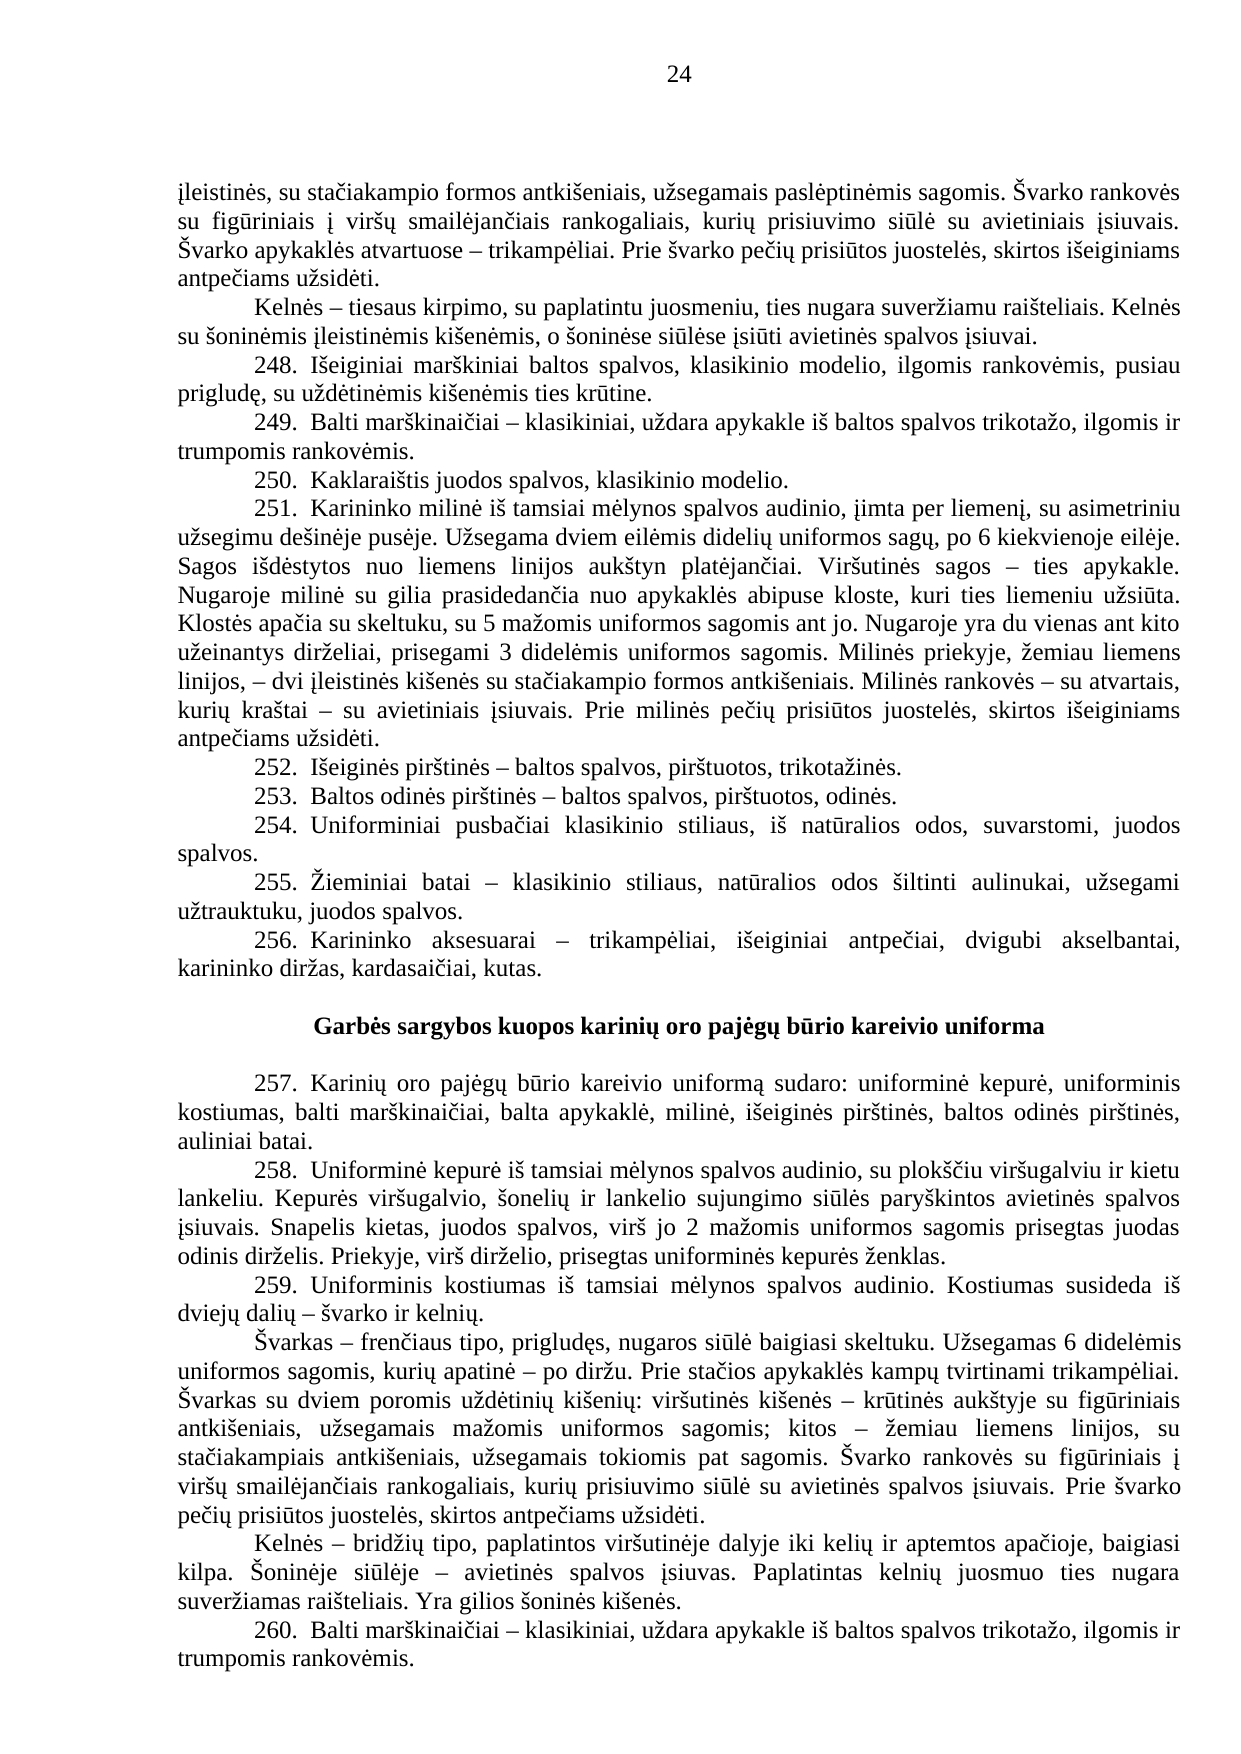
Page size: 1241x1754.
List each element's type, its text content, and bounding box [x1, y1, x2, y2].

text Švarkas – frenčiaus tipo, prigludęs, nugaros siūlė baigiasi skeltuku. Užsegamas 6 didelėmis uniformos sagomis, kurių apatinė – po diržu. Prie stačios apykaklės kampų tvirtinami trikampėliai. Švarkas su dviem poromis uždėtinių kišenių: viršutinės kišenės – krūtinės aukštyje su figūriniais antkišeniais, užsegamais mažomis uniformos sagomis; kitos – žemiau liemens linijos, su stačiakampiais antkišeniais, užsegamais tokiomis pat sagomis. Švarko rankovės su figūriniais į viršų smailėjančiais rankogaliais, kurių prisiuvimo siūlė su avietinės spalvos įsiuvais. Prie švarko pečių prisiūtos juostelės, skirtos antpečiams užsidėti. [177, 1327, 1181, 1528]
text Kelnės – tiesaus kirpimo, su paplatintu juosmeniu, ties nugara suveržiamu raišteliais. Kelnės su šoninėmis įleistinėmis kišenėmis, o šoninėse siūlėse įsiūti avietinės spalvos įsiuvai. [177, 292, 1181, 350]
text įleistinės, su stačiakampio formos antkišeniais, užsegamais paslėptinėmis sagomis. Švarko rankovės su figūriniais į viršų smailėjančiais rankogaliais, kurių prisiuvimo siūlė su avietiniais įsiuvais. Švarko apykaklės atvartuose – trikampėliai. Prie švarko pečių prisiūtos juostelės, skirtos išeiginiams antpečiams užsidėti. [177, 177, 1181, 292]
text 254. Uniforminiai pusbačiai klasikinio stiliaus, iš natūralios odos, suvarstomi, juodos spalvos. [177, 810, 1181, 867]
text 258. Uniforminė kepurė iš tamsiai mėlynos spalvos audinio, su plokščiu viršugalviu ir kietu lankeliu. Kepurės viršugalvio, šonelių ir lankelio sujungimo siūlės paryškintos avietinės spalvos įsiuvais. Snapelis kietas, juodos spalvos, virš jo 2 mažomis uniformos sagomis prisegtas juodas odinis dirželis. Priekyje, virš dirželio, prisegtas uniforminės kepurės ženklas. [177, 1155, 1181, 1270]
text 253. Baltos odinės pirštinės – baltos spalvos, pirštuotos, odinės. [177, 781, 1181, 810]
text 249. Balti marškinaičiai – klasikiniai, uždara apykakle iš baltos spalvos trikotažo, ilgomis ir trumpomis rankovėmis. [177, 407, 1181, 465]
text Kelnės – bridžių tipo, paplatintos viršutinėje dalyje iki kelių ir aptemtos apačioje, baigiasi kilpa. Šoninėje siūlėje – avietinės spalvos įsiuvas. Paplatintas kelnių juosmuo ties nugara suveržiamas raišteliais. Yra gilios šoninės kišenės. [177, 1528, 1181, 1615]
text 252. Išeiginės pirštinės – baltos spalvos, pirštuotos, trikotažinės. [177, 752, 1181, 781]
text 255. Žieminiai batai – klasikinio stiliaus, natūralios odos šiltinti aulinukai, užsegami užtrauktuku, juodos spalvos. [177, 867, 1181, 925]
text 257. Karinių oro pajėgų būrio kareivio uniformą sudaro: uniforminė kepurė, uniforminis kostiumas, balti marškinaičiai, balta apykaklė, milinė, išeiginės pirštinės, baltos odinės pirštinės, auliniai batai. [177, 1068, 1181, 1155]
text 256. Karininko aksesuarai – trikampėliai, išeiginiai antpečiai, dvigubi akselbantai, karininko diržas, kardasaičiai, kutas. [177, 925, 1181, 982]
text Garbės sargybos kuopos karinių oro pajėgų būrio kareivio uniforma [177, 1011, 1181, 1040]
text 259. Uniforminis kostiumas iš tamsiai mėlynos spalvos audinio. Kostiumas susideda iš dviejų dalių – švarko ir kelnių. [177, 1270, 1181, 1327]
text 250. Kaklaraištis juodos spalvos, klasikinio modelio. [177, 465, 1181, 493]
text 251. Karininko milinė iš tamsiai mėlynos spalvos audinio, įimta per liemenį, su asimetriniu užsegimu dešinėje pusėje. Užsegama dviem eilėmis didelių uniformos sagų, po 6 kiekvienoje eilėje. Sagos išdėstytos nuo liemens linijos aukštyn platėjančiai. Viršutinės sagos – ties apykakle. Nugaroje milinė su gilia prasidedančia nuo apykaklės abipuse kloste, kuri ties liemeniu užsiūta. Klostės apačia su skeltuku, su 5 mažomis uniformos sagomis ant jo. Nugaroje yra du vienas ant kito užeinantys dirželiai, prisegami 3 didelėmis uniformos sagomis. Milinės priekyje, žemiau liemens linijos, – dvi įleistinės kišenės su stačiakampio formos antkišeniais. Milinės rankovės – su atvartais, kurių kraštai – su avietiniais įsiuvais. Prie milinės pečių prisiūtos juostelės, skirtos išeiginiams antpečiams užsidėti. [177, 493, 1181, 752]
text 248. Išeiginiai marškiniai baltos spalvos, klasikinio modelio, ilgomis rankovėmis, pusiau prigludę, su uždėtinėmis kišenėmis ties krūtine. [177, 350, 1181, 407]
text 260. Balti marškinaičiai – klasikiniai, uždara apykakle iš baltos spalvos trikotažo, ilgomis ir trumpomis rankovėmis. [177, 1615, 1181, 1672]
